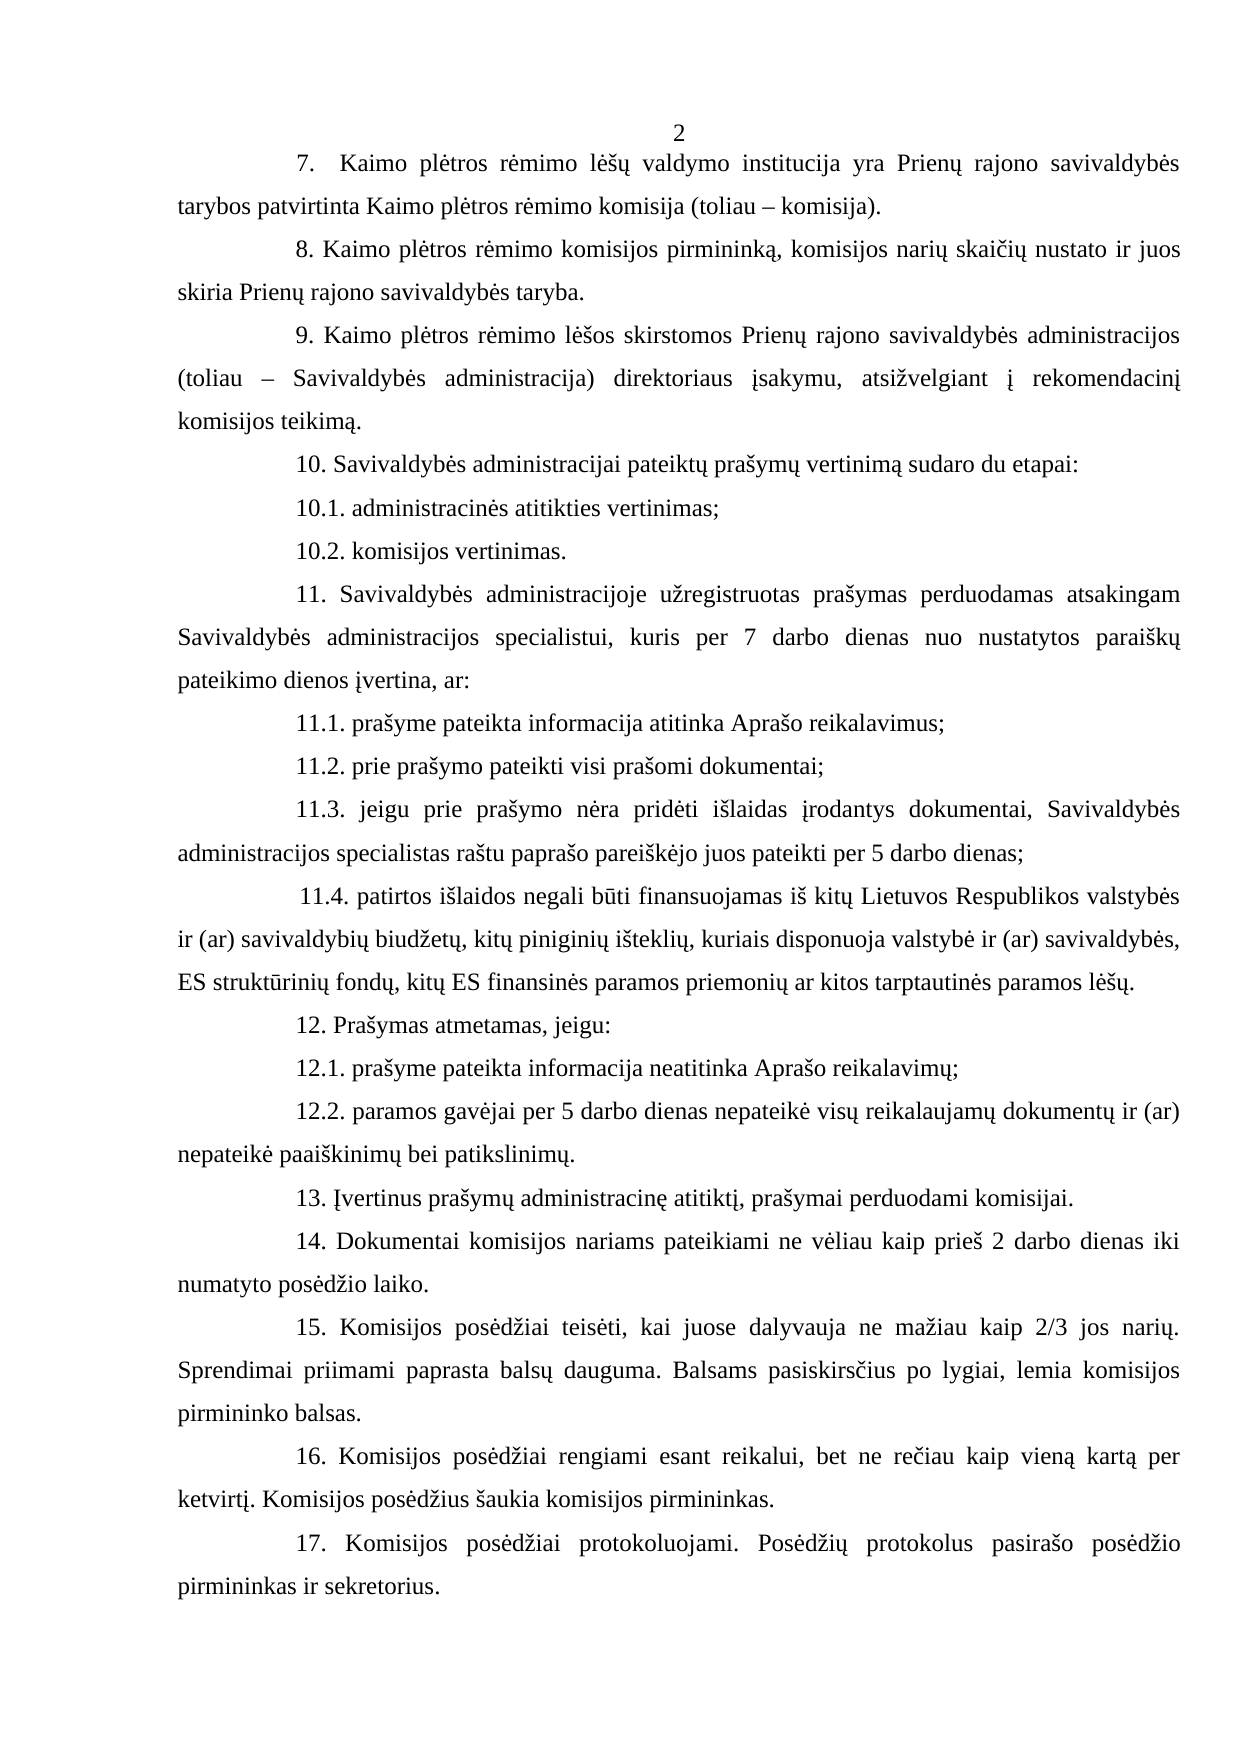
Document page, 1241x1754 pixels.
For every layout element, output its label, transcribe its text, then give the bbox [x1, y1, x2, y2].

text 12.1. prašyme pateikta informacija neatitinka Aprašo reikalavimų; [177, 1053, 1181, 1082]
text 11.4. patirtos išlaidos negali būti finansuojamas iš kitų Lietuvos Respublikos valstybės ir (ar) savivaldybių biudžetų, kitų piniginių išteklių, kuriais disponuoja valstybė ir (ar) savivaldybės, ES struktūrinių fondų, kitų ES finansinės paramos priemonių ar kitos tarptautinės paramos lėšų. [177, 881, 1181, 996]
text 10.2. komisijos vertinimas. [251, 536, 1181, 564]
text 8. Kaimo plėtros rėmimo komisijos pirmininką, komisijos narių skaičių nustato ir juos skiria Prienų rajono savivaldybės taryba. [177, 234, 1181, 306]
text 10. Savivaldybės administracijai pateiktų prašymų vertinimą sudaro du etapai: [177, 449, 1181, 478]
text 12. Prašymas atmetamas, jeigu: [177, 1010, 1181, 1039]
text 15. Komisijos posėdžiai teisėti, kai juose dalyvauja ne mažiau kaip 2/3 jos narių. Sprendimai priimami paprasta balsų dauguma. Balsams pasiskirsčius po lygiai, lemia komisijos pirmininko balsas. [177, 1312, 1181, 1427]
text 11.2. prie prašymo pateikti visi prašomi dokumentai; [177, 751, 1181, 780]
text 11.3. jeigu prie prašymo nėra pridėti išlaidas įrodantys dokumentai, Savivaldybės administracijos specialistas raštu paprašo pareiškėjo juos pateikti per 5 darbo dienas; [177, 794, 1181, 866]
text 9. Kaimo plėtros rėmimo lėšos skirstomos Prienų rajono savivaldybės administracijos (toliau – Savivaldybės administracija) direktoriaus įsakymu, atsižvelgiant į rekomendacinį komisijos teikimą. [177, 320, 1181, 435]
text 11. Savivaldybės administracijoje užregistruotas prašymas perduodamas atsakingam Savivaldybės administracijos specialistui, kuris per 7 darbo dienas nuo nustatytos paraiškų pateikimo dienos įvertina, ar: [177, 579, 1181, 694]
text 10.1. administracinės atitikties vertinimas; [177, 493, 1181, 521]
text 13. Įvertinus prašymų administracinę atitiktį, prašymai perduodami komisijai. [177, 1183, 1181, 1211]
text 16. Komisijos posėdžiai rengiami esant reikalui, bet ne rečiau kaip vieną kartą per ketvirtį. Komisijos posėdžius šaukia komisijos pirmininkas. [177, 1441, 1181, 1513]
text 17. Komisijos posėdžiai protokoluojami. Posėdžių protokolus pasirašo posėdžio pirmininkas ir sekretorius. [177, 1528, 1181, 1599]
text 14. Dokumentai komisijos nariams pateikiami ne vėliau kaip prieš 2 darbo dienas iki numatyto posėdžio laiko. [177, 1226, 1181, 1298]
text 11.1. prašyme pateikta informacija atitinka Aprašo reikalavimus; [177, 708, 1181, 737]
text 12.2. paramos gavėjai per 5 darbo dienas nepateikė visų reikalaujamų dokumentų ir (ar) nepateikė paaiškinimų bei patikslinimų. [177, 1096, 1181, 1168]
text 7. Kaimo plėtros rėmimo lėšų valdymo institucija yra Prienų rajono savivaldybės tarybos patvirtinta Kaimo plėtros rėmimo komisija (toliau – komisija). [177, 148, 1181, 219]
